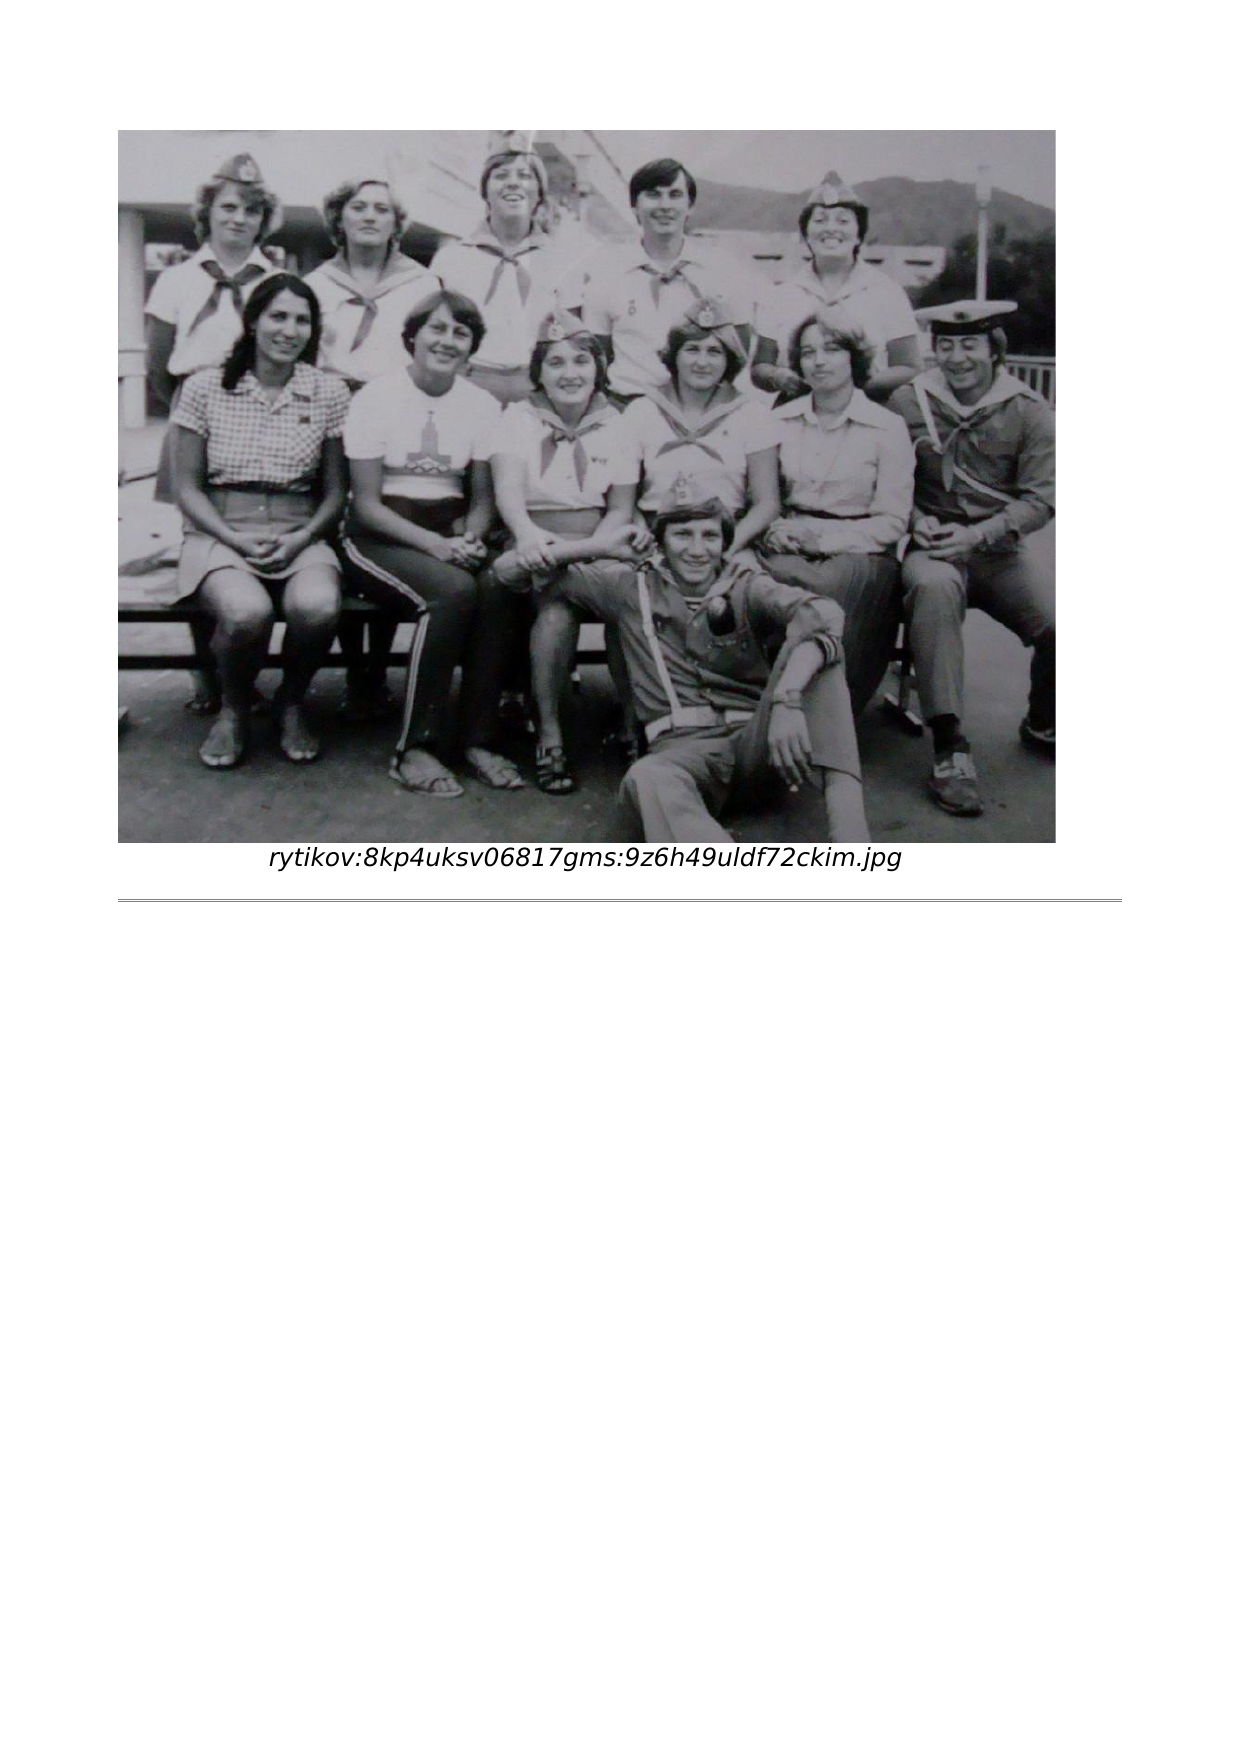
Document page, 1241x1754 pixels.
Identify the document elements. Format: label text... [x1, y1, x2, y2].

picture [118, 130, 1056, 843]
text rytikov:8kp4uksv06817gms:9z6h49uldf72ckim.jpg [118, 843, 1056, 872]
